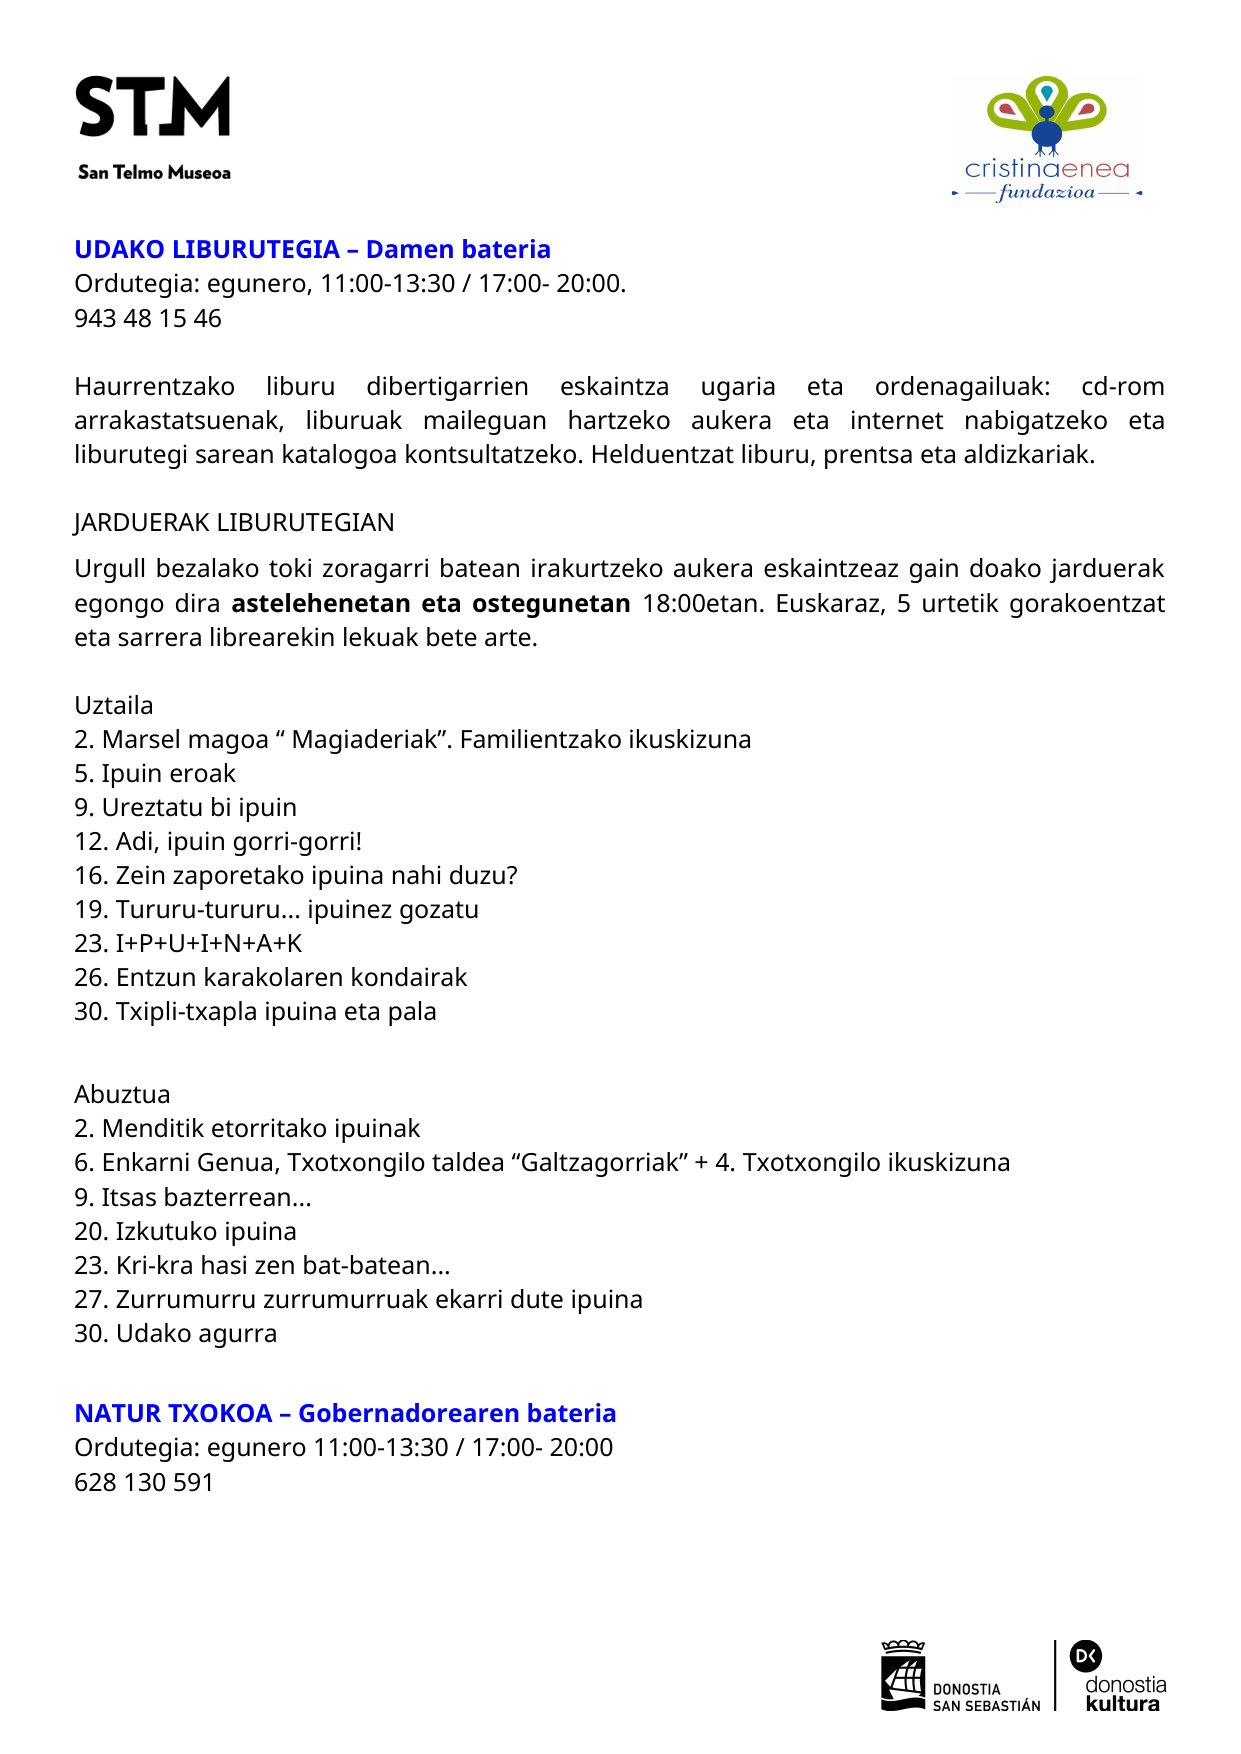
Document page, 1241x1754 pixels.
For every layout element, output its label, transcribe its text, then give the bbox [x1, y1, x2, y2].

text Uztaila 2. Marsel magoa “ Magiaderiak”. Familientzako ikuskizuna 5. Ipuin eroak 9. Ureztatu bi ipuin 12. Adi, ipuin gorri-gorri! 16. Zein zaporetako ipuina nahi duzu? 19. Tururu-tururu... ipuinez gozatu 23. I+P+U+I+N+A+K 26. Entzun karakolaren kondairak 30. Txipli-txapla ipuina eta pala [74, 687, 1166, 1028]
text Abuztua 2. Menditik etorritako ipuinak 6. Enkarni Genua, Txotxongilo taldea “Galtzagorriak” + 4. Txotxongilo ikuskizuna 9. Itsas bazterrean... 20. Izkutuko ipuina 23. Kri-kra hasi zen bat-batean... 27. Zurrumurru zurrumurruak ekarri dute ipuina 30. Udako agurra [74, 1077, 1166, 1349]
picture [951, 76, 1143, 203]
picture [881, 1640, 1167, 1711]
subtitle 628 130 591 [74, 1464, 1166, 1498]
text Haurrentzako liburu dibertigarrien eskaintza ugaria eta ordenagailuak: cd-rom arrakastatsuenak, liburuak maileguan hartzeko aukera eta internet nabigatzeko eta liburutegi sarean katalogoa kontsultatzeko. Helduentzat liburu, prentsa eta aldizkariak. [74, 368, 1166, 471]
text UDAKO LIBURUTEGIA – Damen bateria [74, 232, 1166, 266]
picture [75, 73, 234, 182]
text JARDUERAK LIBURUTEGIAN [74, 504, 1166, 539]
subtitle 943 48 15 46 [74, 300, 1166, 334]
subtitle Ordutegia: egunero 11:00-13:30 / 17:00- 20:00 [74, 1430, 1166, 1464]
subtitle Ordutegia: egunero, 11:00-13:30 / 17:00- 20:00. [74, 266, 1166, 300]
text Urgull bezalako toki zoragarri batean irakurtzeko aukera eskaintzeaz gain doako jarduerak egongo dira astelehenetan eta ostegunetan 18:00etan. Euskaraz, 5 urtetik gorakoentzat eta sarrera librearekin lekuak bete arte. [74, 551, 1166, 653]
text NATUR TXOKOA – Gobernadorearen bateria [74, 1396, 1166, 1430]
